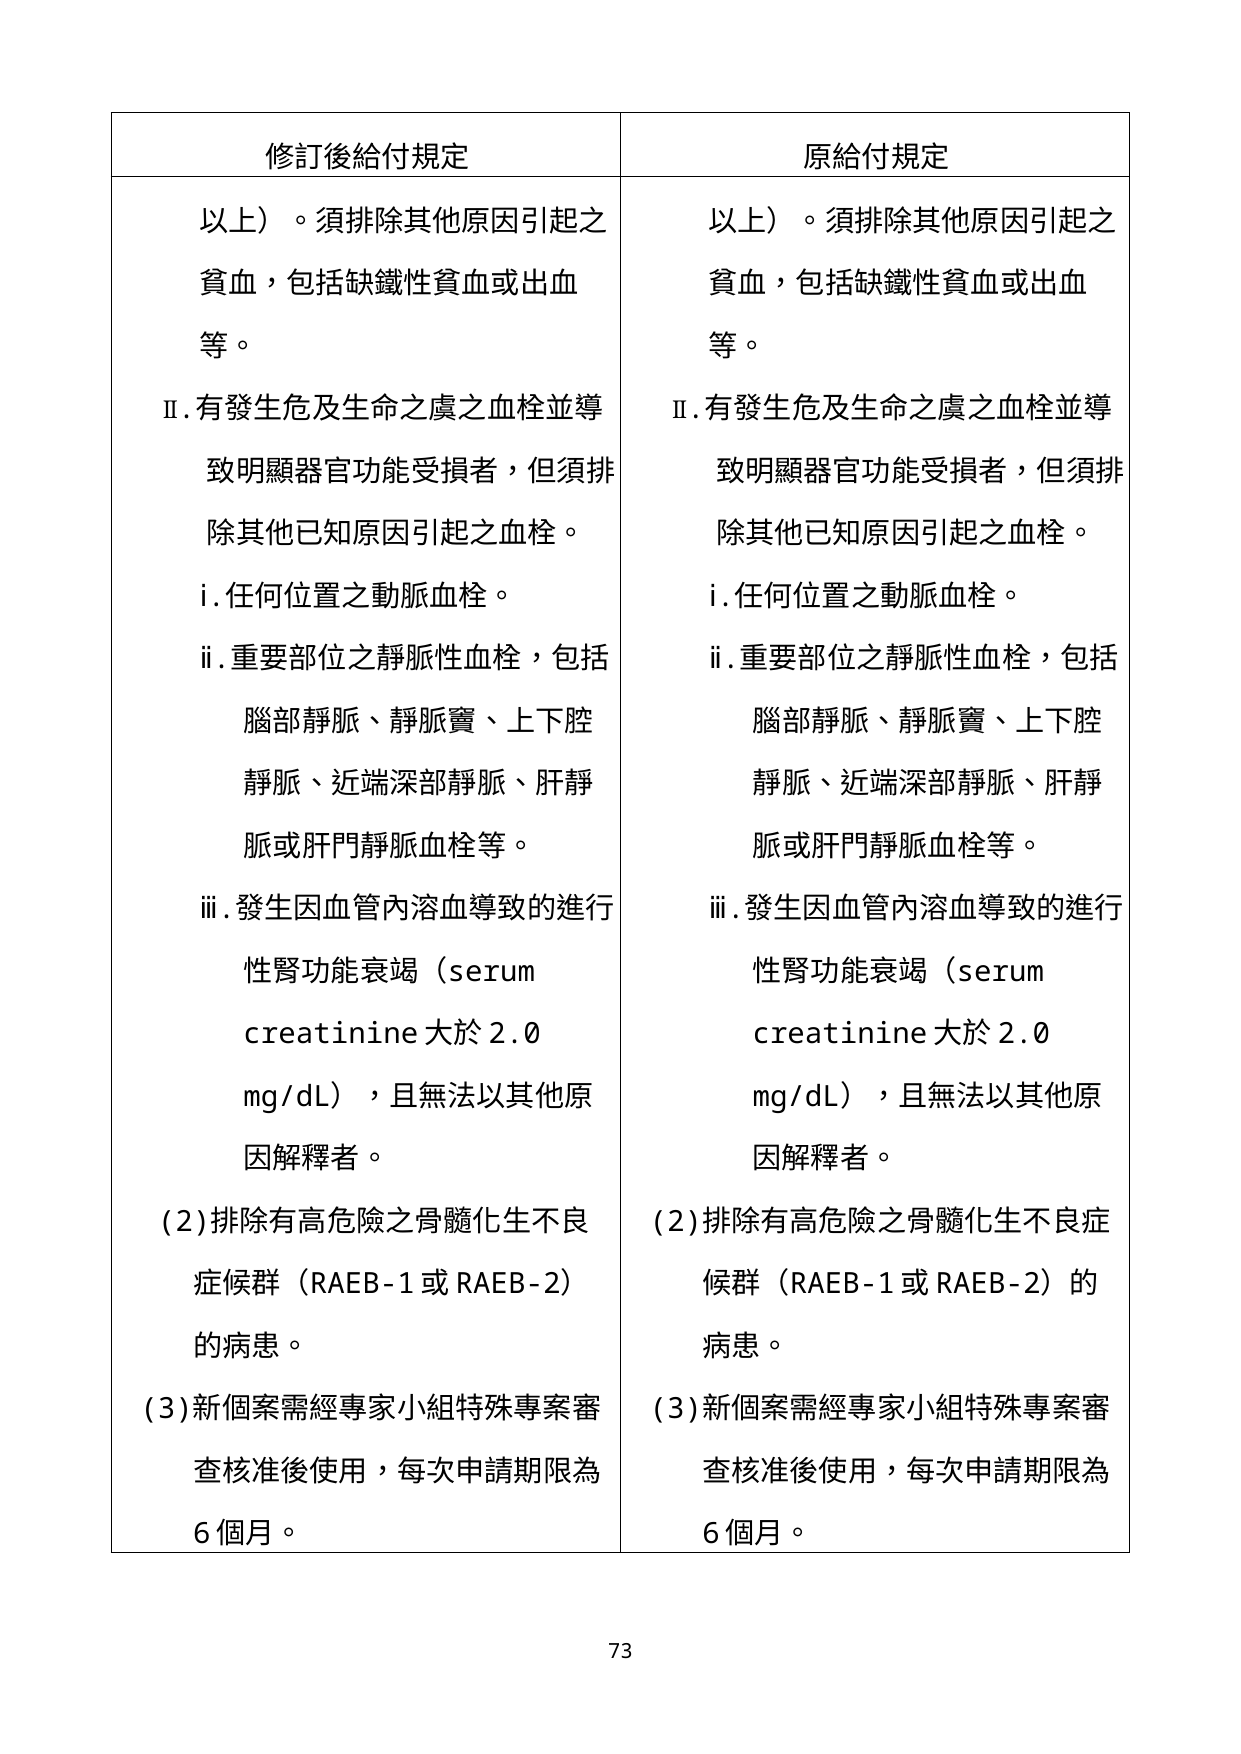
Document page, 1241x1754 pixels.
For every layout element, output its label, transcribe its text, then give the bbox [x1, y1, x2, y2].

table_header 修訂後給付規定 [112, 113, 620, 176]
table_header 原給付規定 [621, 113, 1129, 176]
table_cell 8.2.10. Eculizumab（如Soliris）、ravulizumab (如Ultomiris)（101/4/1、102/10/1、108/6/1、108/9/1、114/2/1） 1.用於經衛生福利部國民健康署認定之陣發性夜間血紅素尿症患者：(108/6/1、114/2/1) (1) 陣發性夜間血紅素尿症患者且PNH granulocyte clone size經兩種抗體確認大於50%，並符合下列條件之一者使用： Ⅰ. 有溶血性貧血，血紅素濃度至少有兩次檢測數值低於7g/dL或有心肺功能不全症狀（New York Heart Association Class III或IV）且血紅素濃度低於9g/dL，並須長期大量輸血（3個月內至少輸血6個單位以上）。須排除其他原因引起之貧血，包括缺鐵性貧血或出血等。 Ⅱ.有發生危及生命之虞之血栓並導致明顯器官功能受損者，但須排除其他已知原因引起之血栓。 ⅰ.任何位置之動脈血栓。 ⅱ.重要部位之靜脈性血栓，包括腦部靜脈、靜脈竇、上下腔靜脈、近端深部靜脈、肝靜脈或肝門靜脈血栓等。 ⅲ.發生因血管內溶血導致的進行性腎功能衰竭（serum creatinine大於2.0 mg/dL），且無法以其他原因解釋者。 (2)排除有高危險之骨髓化生不良症候群（RAEB-1或RAEB-2）的病患。 (3)新個案需經專家小組特殊專案審查核准後使用，每次申請期限為6個月。 (4)每6個月須重新評估治療結果。若符合下列條件之一，則不予同意使用。 Ⅰ.接受治療的患者用藥後病情沒有改善者（LDH超過正常值上限的1.5倍或最近3個月內輸血多於2個單位） Ⅱ.PNH granulocyte clone size ≦50%。 Ⅲ.發生嚴重再生不良性貧血者，其檢查結果符合下列兩項或兩項以上者：（102/10/1、114/2/1） ⅰ.中性白血球數目(neutrophil count) <0.5x109/L。 ⅱ.血小板數目( platelet count) <20x109/L。 ⅲ.網狀細胞(reticulocytes) <25x109/L。 ⅳ.骨髓內造血細胞密度 <30%。 ◎附表三十之一：全民健康保險使用陣發性夜間血紅素尿症治療藥品eculizumab、ravulizumab特殊專案審查申請表 ◎附表三十之二：陣發性夜間血紅素尿症患者特殊專案審查申請Soliris (eculizumab)、Ultomiris (ravulizumab)用藥檢附資料查檢表 2. 用於經衛生福利部國民健康署認定之非典型性尿毒溶血症候群(Atypical Hemolytic Uremic Syndrome, aHUS)病人：(108/6/1、108/9/1)(略) 3.另於114/2/1前已使用eculizumab之病人，符合續用申請條件者，得轉換至ravulizumab，惟使用ravulizumab無效後，不得再申請eculizumab。(114/2/1) [112, 177, 620, 1552]
table_cell 以上）。須排除其他原因引起之貧血，包括缺鐵性貧血或出血等。 Ⅱ.有發生危及生命之虞之血栓並導致明顯器官功能受損者，但須排除其他已知原因引起之血栓。 ⅰ.任何位置之動脈血栓。 ⅱ.重要部位之靜脈性血栓，包括腦部靜脈、靜脈竇、上下腔靜脈、近端深部靜脈、肝靜脈或肝門靜脈血栓等。 ⅲ.發生因血管內溶血導致的進行性腎功能衰竭（serum creatinine大於2.0 mg/dL），且無法以其他原因解釋者。 (2)排除有高危險之骨髓化生不良症候群（RAEB-1或RAEB-2）的病患。 (3)新個案需經專家小組特殊專案審查核准後使用，每次申請期限為6個月。 [621, 177, 1129, 1552]
